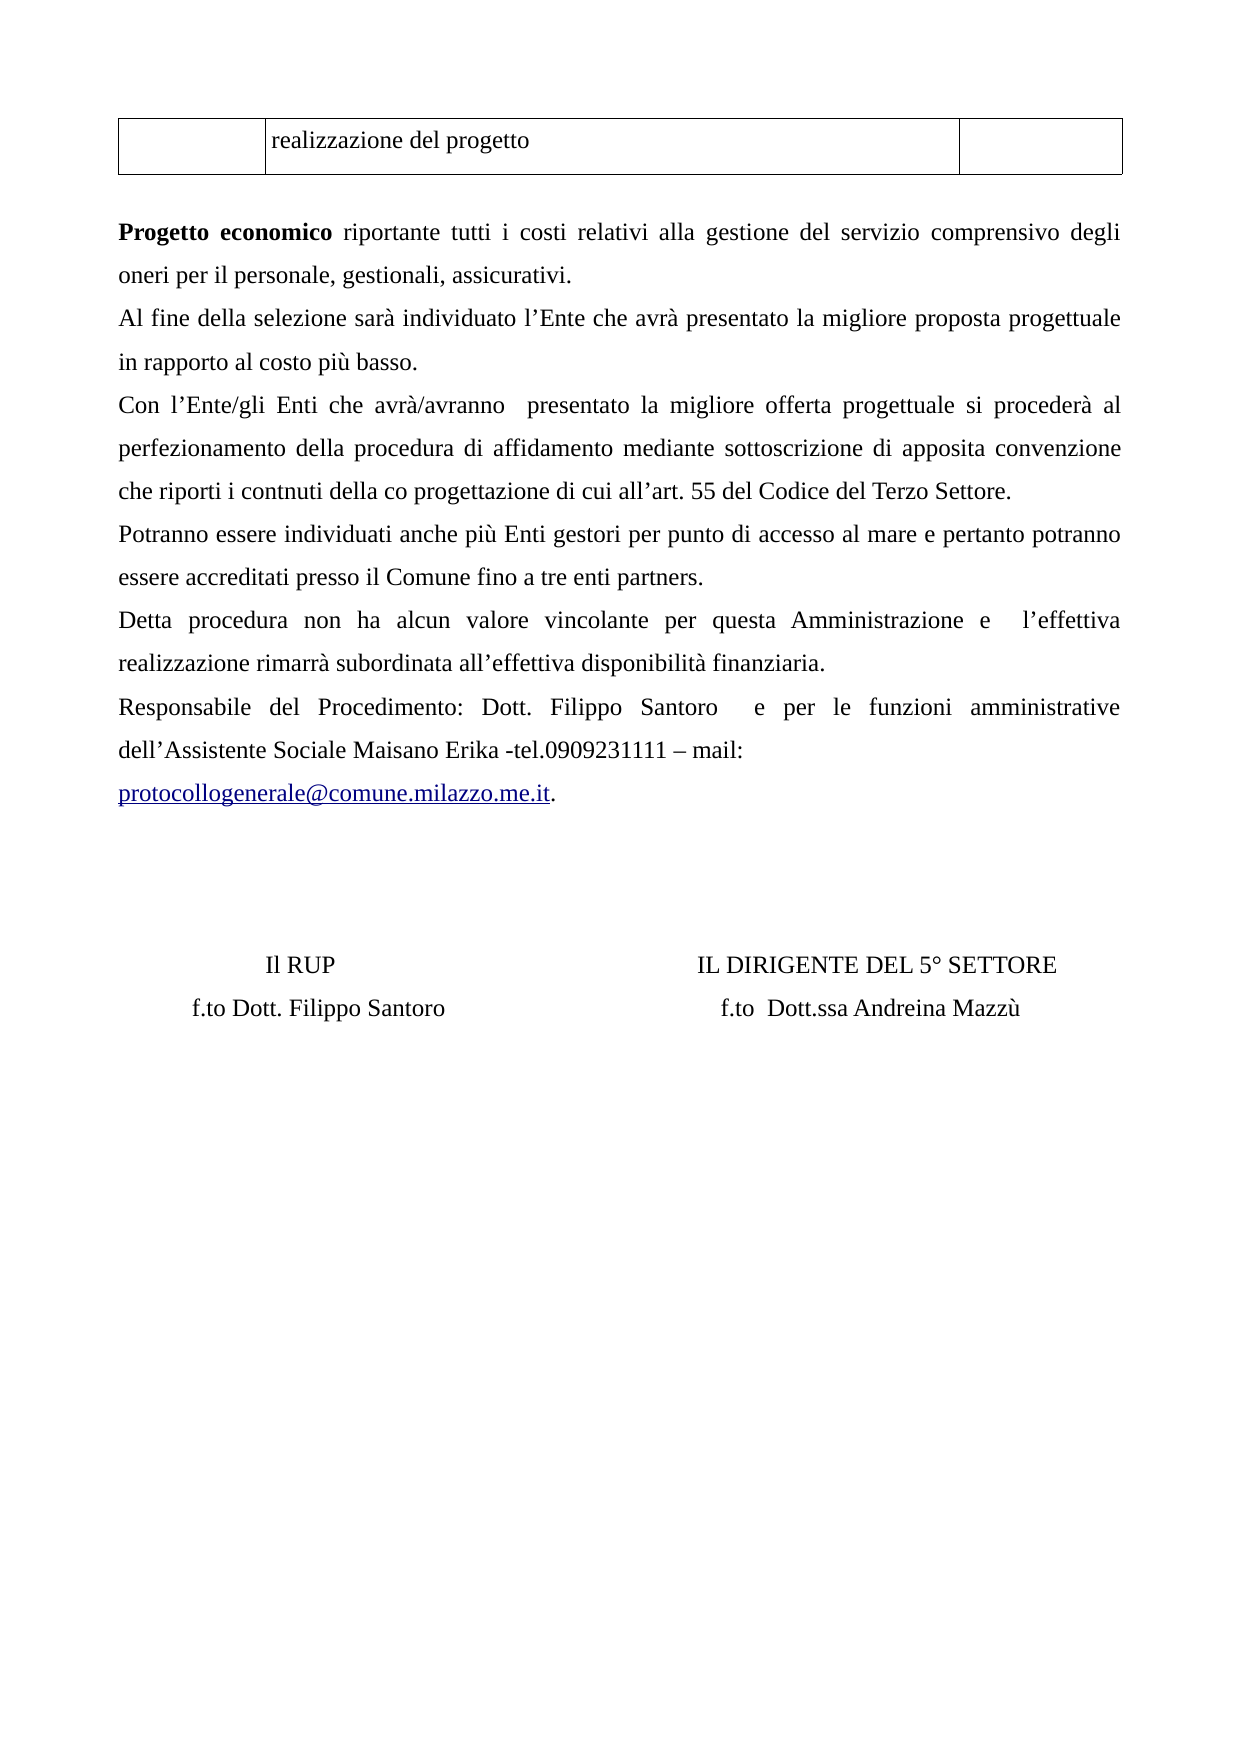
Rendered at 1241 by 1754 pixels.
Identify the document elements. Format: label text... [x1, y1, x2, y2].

table_cell realizzazione del progetto [266, 119, 959, 174]
text Al fine della selezione sarà individuato l’Ente che avrà presentato la migliore proposta progettuale in rapporto al costo più basso. [118, 303, 1122, 375]
text Progetto economico riportante tutti i costi relativi alla gestione del servizio comprensivo degli oneri per il personale, gestionali, assicurativi. [118, 217, 1122, 289]
table_cell [960, 119, 1122, 174]
text Detta procedura non ha alcun valore vincolante per questa Amministrazione e l’effettiva realizzazione rimarrà subordinata all’effettiva disponibilità finanziaria. [118, 605, 1122, 677]
text Potranno essere individuati anche più Enti gestori per punto di accesso al mare e pertanto potranno essere accreditati presso il Comune fino a tre enti partners. [118, 519, 1122, 591]
text Il RUP IL DIRIGENTE DEL 5° SETTORE [118, 950, 1122, 979]
text Con l’Ente/gli Enti che avrà/avranno presentato la migliore offerta progettuale si procederà al perfezionamento della procedura di affidamento mediante sottoscrizione di apposita convenzione che riporti i contnuti della co progettazione di cui all’art. 55 del Codice del Terzo Settore. [118, 390, 1122, 505]
text f.to Dott. Filippo Santoro f.to Dott.ssa Andreina Mazzù [118, 993, 1122, 1022]
text Responsabile del Procedimento: Dott. Filippo Santoro e per le funzioni amministrative dell’Assistente Sociale Maisano Erika -tel.0909231111 – mail: [118, 692, 1122, 763]
text protocollogenerale@comune.milazzo.me.it. [118, 778, 1122, 807]
table_cell [119, 119, 265, 174]
